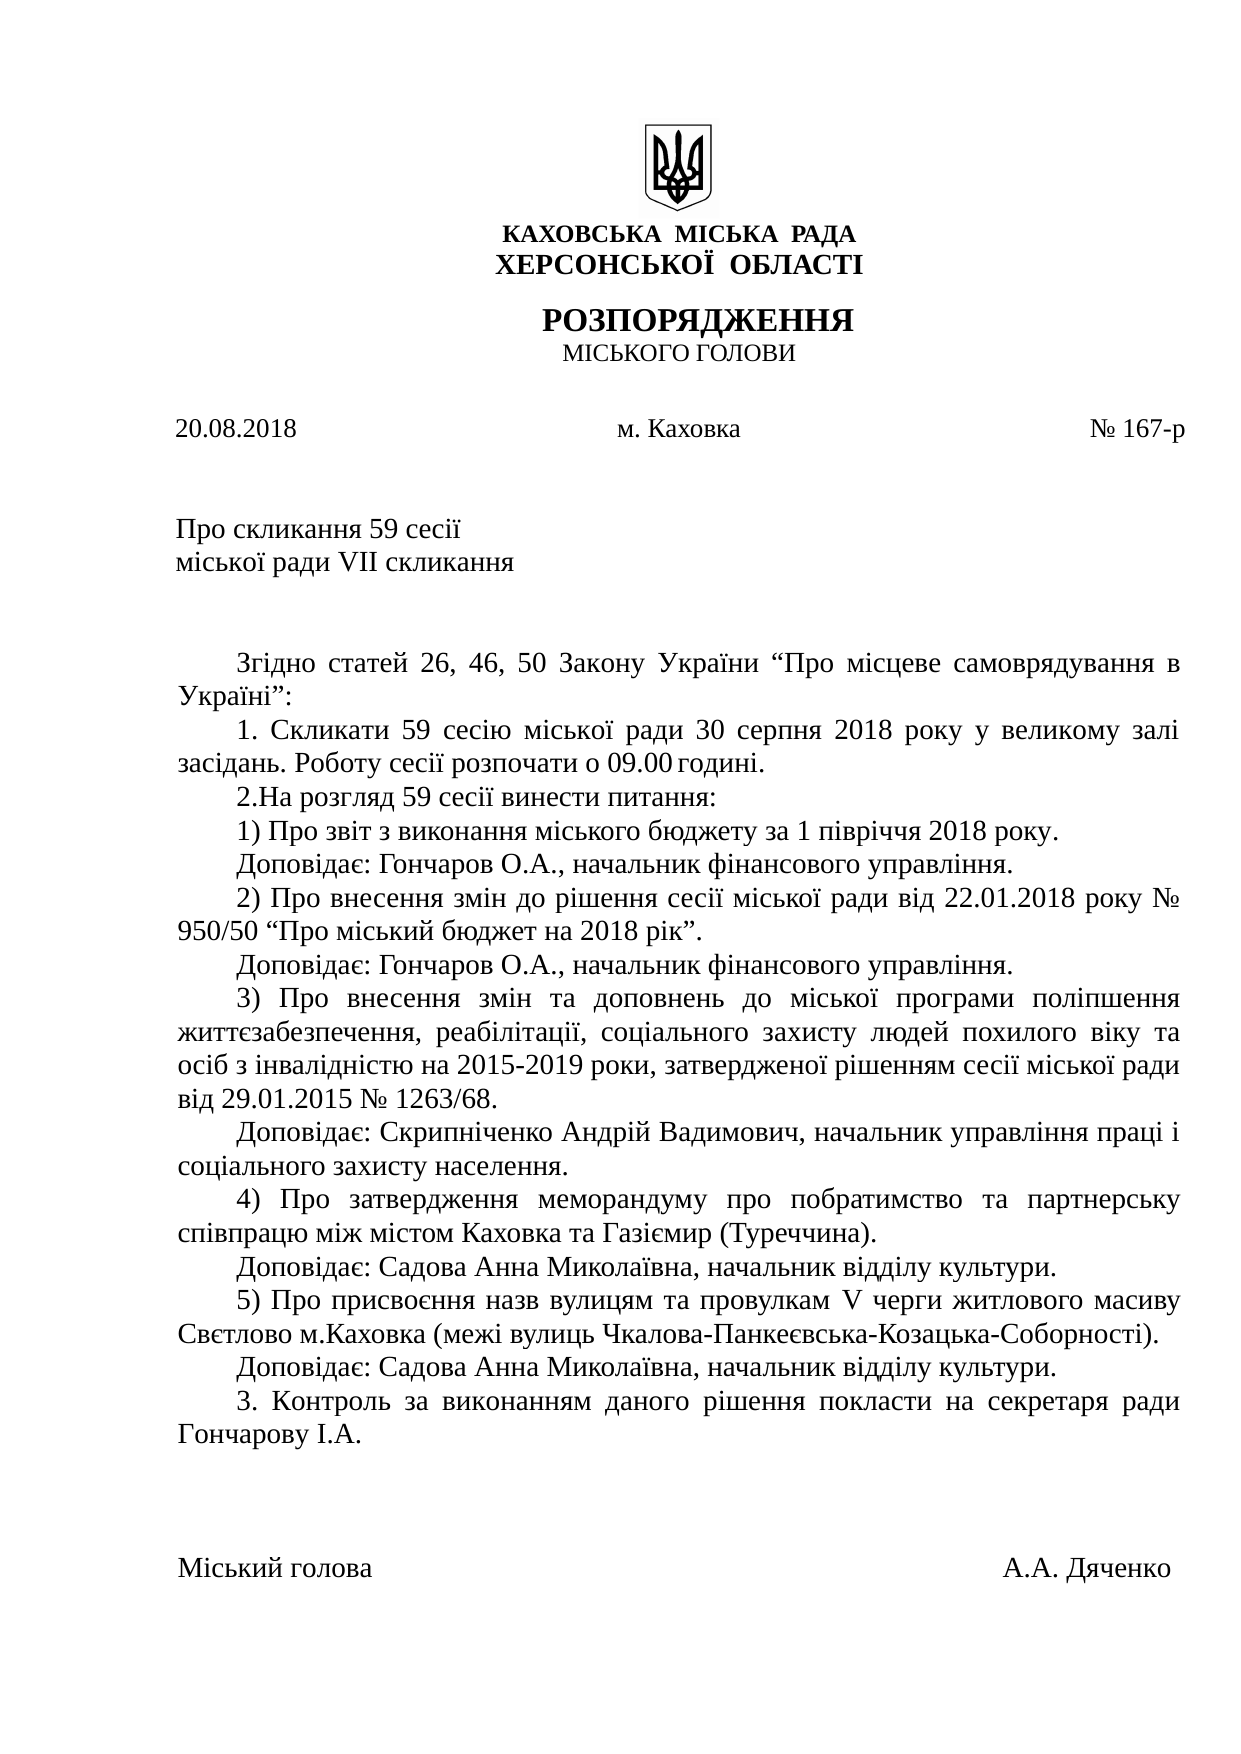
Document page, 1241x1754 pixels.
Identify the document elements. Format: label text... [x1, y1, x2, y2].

table_header м. Каховка [511, 413, 847, 444]
text Доповідає: Гончаров О.А., начальник фінансового управління. [177, 846, 1181, 880]
text Доповідає: Скрипніченко Андрій Вадимович, начальник управління праці і соціального захисту населення. [177, 1114, 1181, 1182]
text Доповідає: Гончаров О.А., начальник фінансового управління. [177, 947, 1181, 980]
text 1) Про звіт з виконання міського бюджету за 1 півріччя 2018 року. [177, 813, 1181, 846]
text 1. Скликати 59 сесію міської ради 30 серпня 2018 року у великому залі засідань. Роботу сесії розпочати о 09.00 годині. [177, 712, 1181, 779]
picture [638, 118, 720, 219]
text 3. Контроль за виконанням даного рішення покласти на секретаря ради Гончарову І.А. [177, 1383, 1181, 1450]
text 2.На розгляд 59 сесії винести питання: [177, 779, 1181, 813]
table_header 20.08.2018 [175, 413, 511, 444]
table_header № 167-р [847, 413, 1185, 444]
text МІСЬКОГО ГОЛОВИ [177, 338, 1181, 367]
text Доповідає: Садова Анна Миколаївна, начальник відділу культури. [177, 1249, 1181, 1282]
text Доповідає: Садова Анна Миколаївна, начальник відділу культури. [177, 1349, 1181, 1383]
subtitle ХЕРСОНСЬКОЇ ОБЛАСТІ [177, 247, 1181, 281]
subtitle РОЗПОРЯДЖЕННЯ [215, 300, 1181, 338]
text 2) Про внесення змін до рішення сесії міської ради від 22.01.2018 року № 950/50 “Про міський бюджет на 2018 рік”. [177, 880, 1181, 947]
text КАХОВСЬКА МІСЬКА РАДА [177, 219, 1181, 247]
text Згідно статей 26, 46, 50 Закону України “Про місцеве самоврядування в Україні”: [177, 645, 1181, 712]
text Міський голова А.А. Дяченко [177, 1551, 1181, 1584]
text 5) Про присвоєння назв вулицям та провулкам V черги житлового масиву Свєтлово м.Каховка (межі вулиць Чкалова-Панкеєвська-Козацька-Соборності). [177, 1282, 1181, 1349]
text 4) Про затвердження меморандуму про побратимство та партнерську співпрацю між містом Каховка та Газіємир (Туреччина). [177, 1182, 1181, 1249]
subtitle Про скликання 59 сесії [175, 511, 1181, 544]
text 3) Про внесення змін та доповнень до міської програми поліпшення життєзабезпечення, реабілітації, соціального захисту людей похилого віку та осіб з інвалідністю на 2015-2019 роки, затвердженої рішенням сесії міської ради від 29.01.2015 № 1263/68. [177, 980, 1181, 1114]
subtitle міської ради VІІ скликання [175, 544, 1181, 578]
